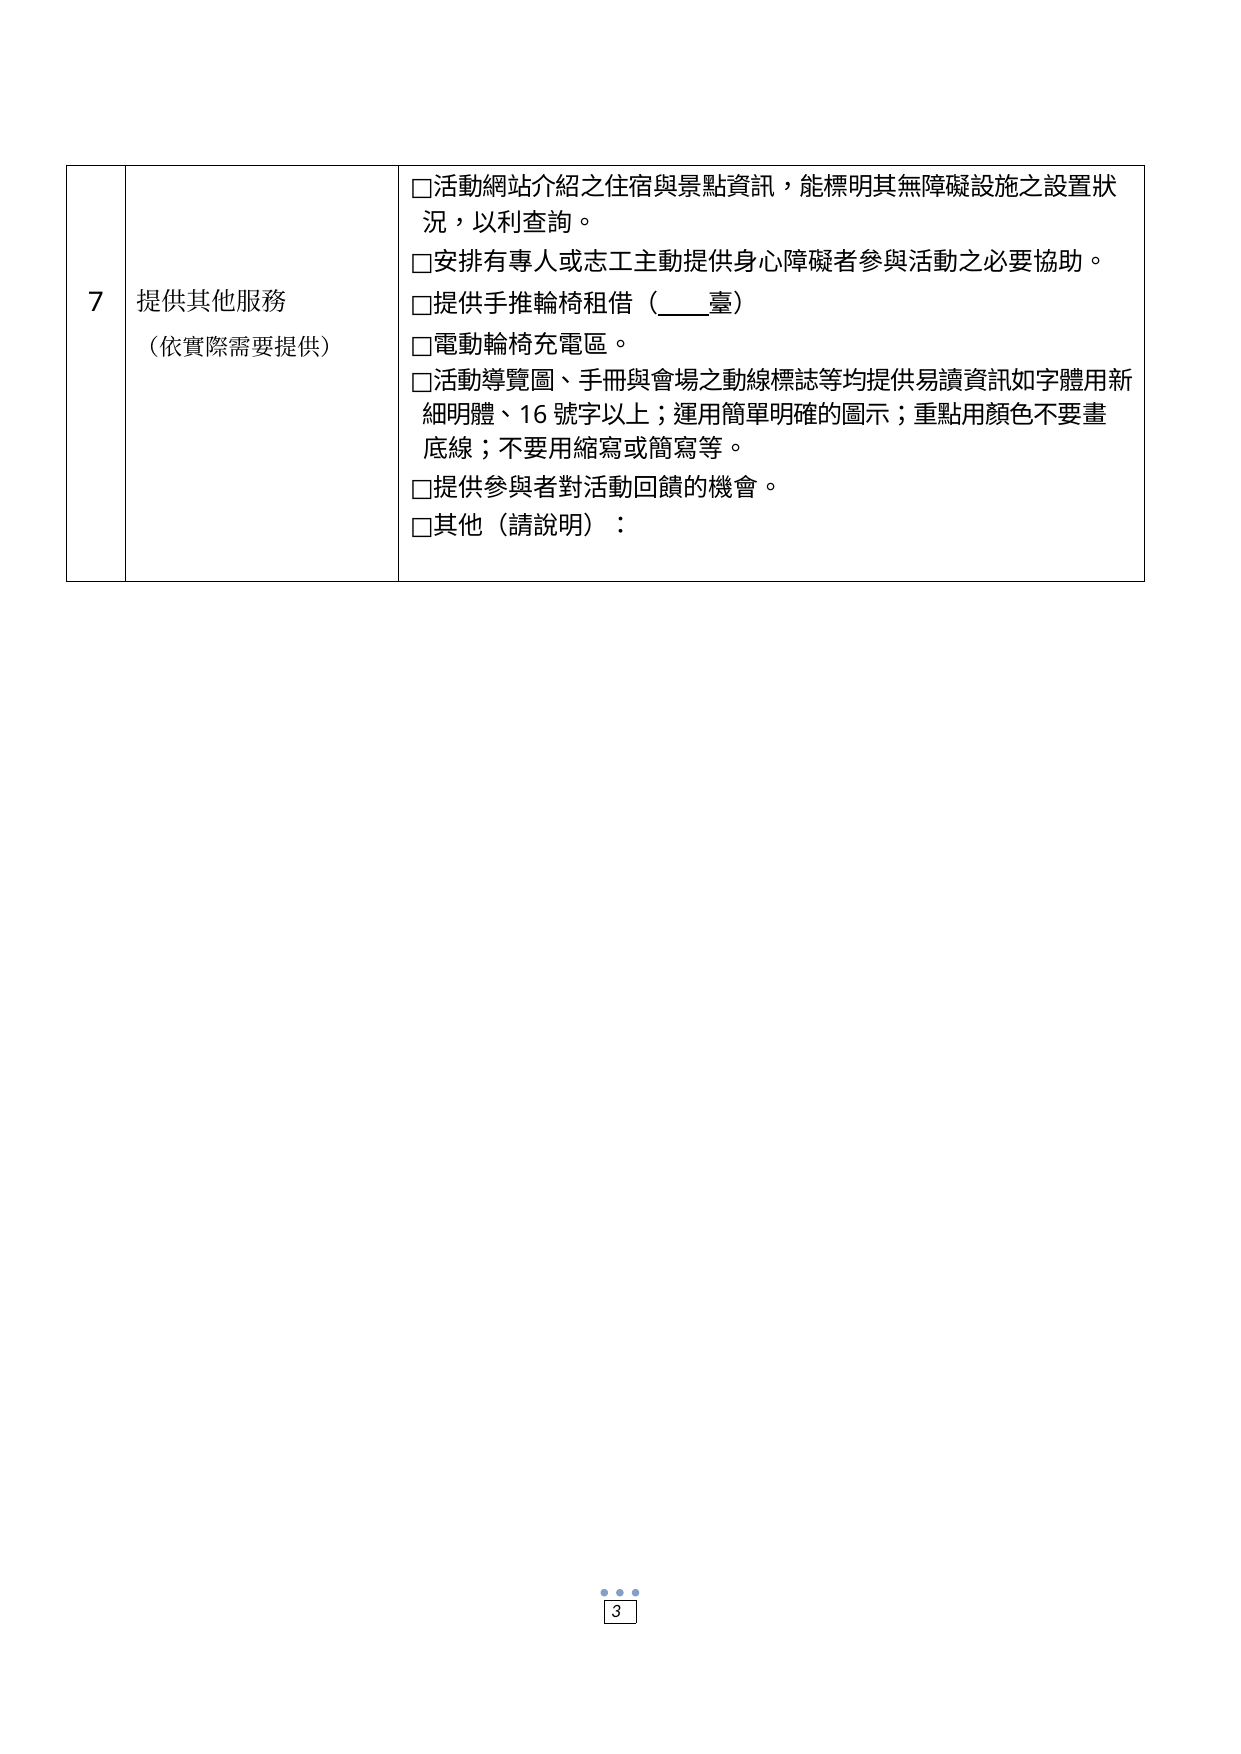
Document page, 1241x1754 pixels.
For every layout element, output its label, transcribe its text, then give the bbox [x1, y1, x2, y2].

table_header □活動網站介紹之住宿與景點資訊，能標明其無障礙設施之設置狀 況，以利查詢。 □安排有專人或志工主動提供身心障礙者參與活動之必要協助。 □提供手推輪椅租借（ 臺） □電動輪椅充電區。 □活動導覽圖、手冊與會場之動線標誌等均提供易讀資訊如字體用新 細明體、16 號字以上；運用簡單明確的圖示；重點用顏色不要畫 底線；不要用縮寫或簡寫等。 □提供參與者對活動回饋的機會。 □其他（請說明）： [399, 166, 1144, 581]
table_header 7 [67, 166, 125, 581]
table_header 提供其他服務 （依實際需要提供） [126, 166, 398, 581]
